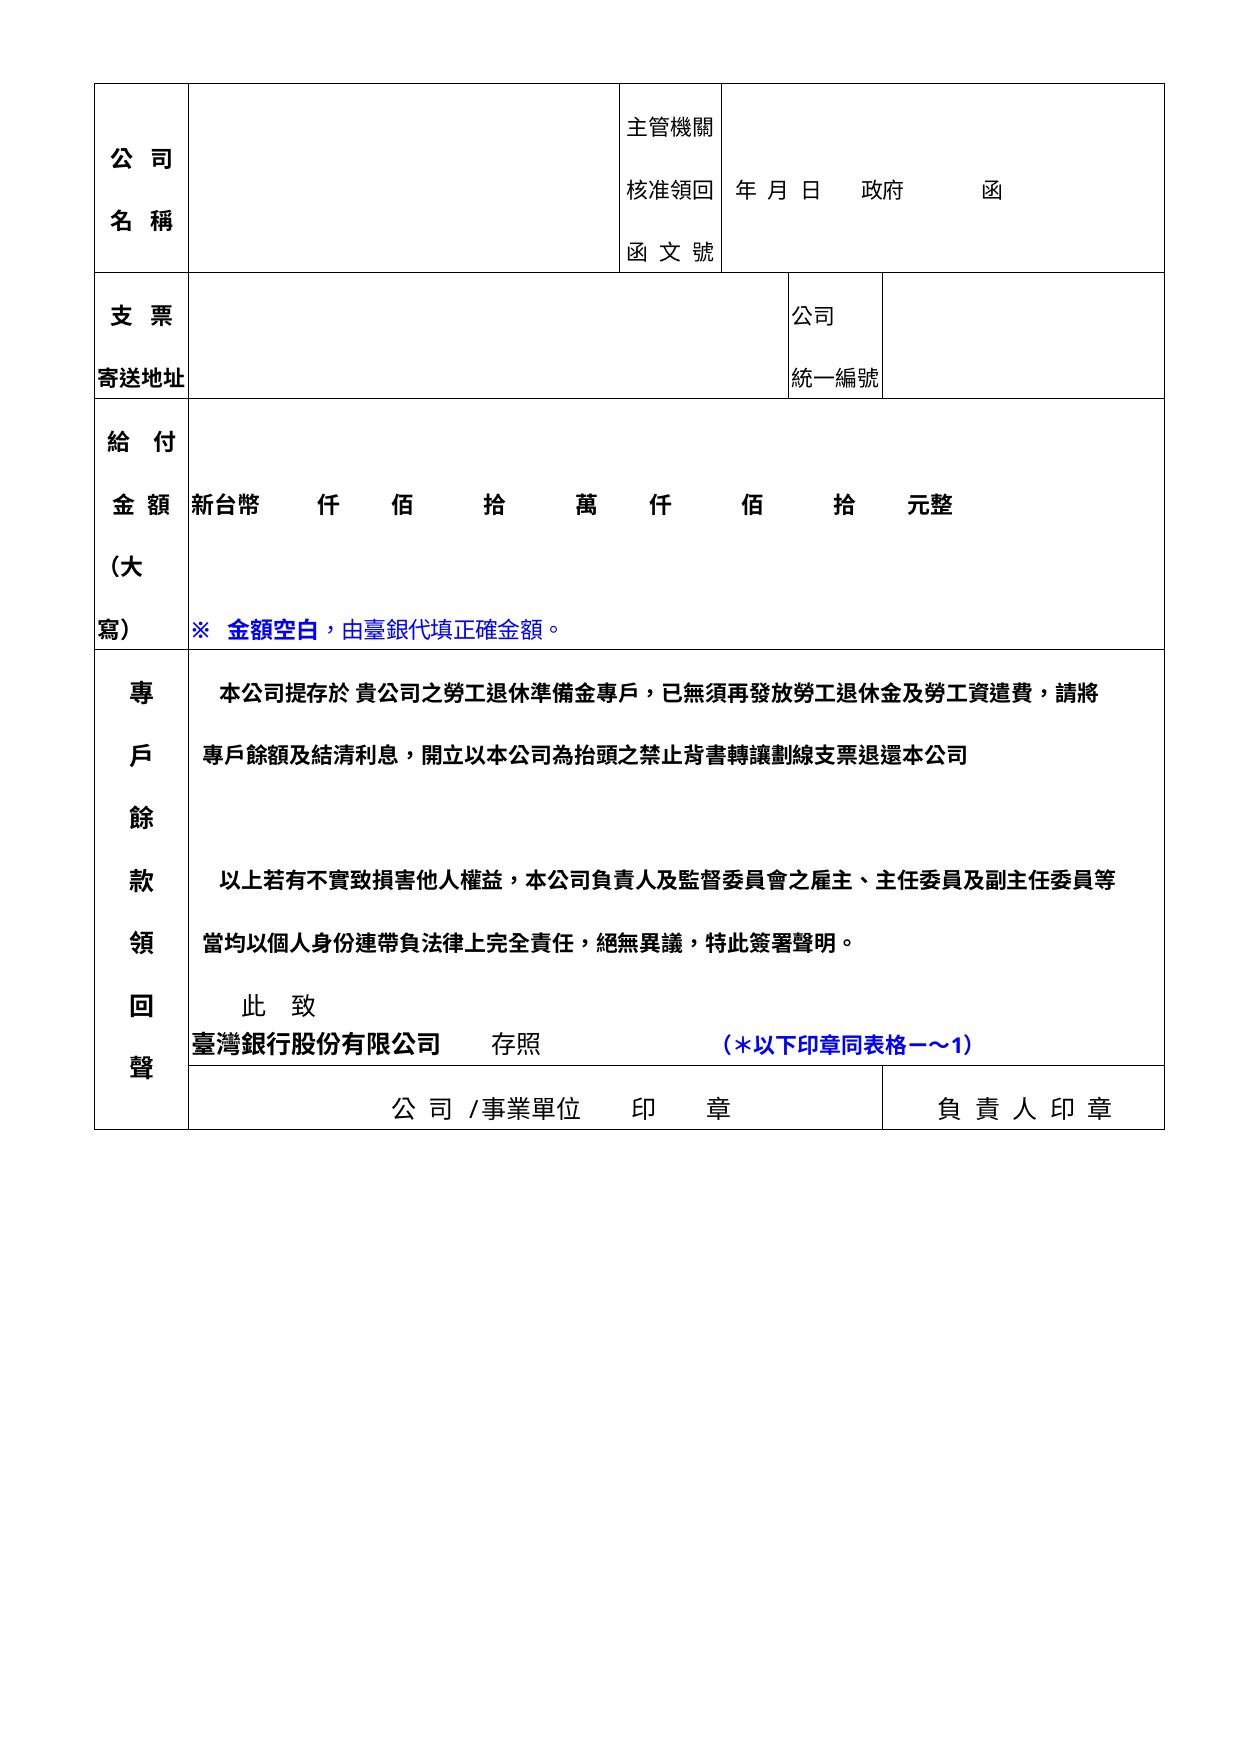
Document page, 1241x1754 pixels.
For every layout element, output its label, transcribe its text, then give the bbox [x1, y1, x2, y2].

table_cell 專 戶 餘 款 領 回 聲 明 暨 印 鑑 簽 署 欄 ※ 1. 2. 請 請 詳 墊 閱 滑 ； 鼠 並 墊 填 ； 寫 印 資 章 料 蓋 及 清 蓋 楚 章 。 [95, 650, 188, 1128]
table_cell [883, 273, 1164, 398]
table_cell 新台幣 仟 佰 拾 萬 仟 佰 拾 元整 ※ 金額空白，由臺銀代填正確金額。 [189, 399, 1164, 649]
table_cell 支 票 寄送地址 [95, 273, 188, 398]
table_cell [189, 273, 788, 398]
table_cell [189, 84, 619, 272]
table_cell 年 月 日 政府 函 [722, 84, 1164, 272]
table_cell 主管機關 核准領回 函 文 號 [620, 84, 721, 272]
table_cell 給 付 金 額 （大寫） [95, 399, 188, 649]
table_cell 本公司提存於 貴公司之勞工退休準備金專戶，已無須再發放勞工退休金及勞工資遣費，請將 專戶餘額及結清利息，開立以本公司為抬頭之禁止背書轉讓劃線支票退還本公司 以上若有不實致損害他人權益，本公司負責人及監督委員會之雇主、主任委員及副主任委員等 當均以個人身份連帶負法律上完全責任，絕無異議，特此簽署聲明。 此 致 臺灣銀行股份有限公司 存照 （＊以下印章同表格ㄧ～1） [189, 650, 1164, 1065]
table_cell 公司 統一編號 [789, 273, 882, 398]
table_cell 負 責 人 印 章 [883, 1066, 1164, 1128]
table_cell 公 司 名 稱 [95, 84, 188, 272]
table_cell 公 司 /事業單位 印 章 [189, 1066, 882, 1128]
